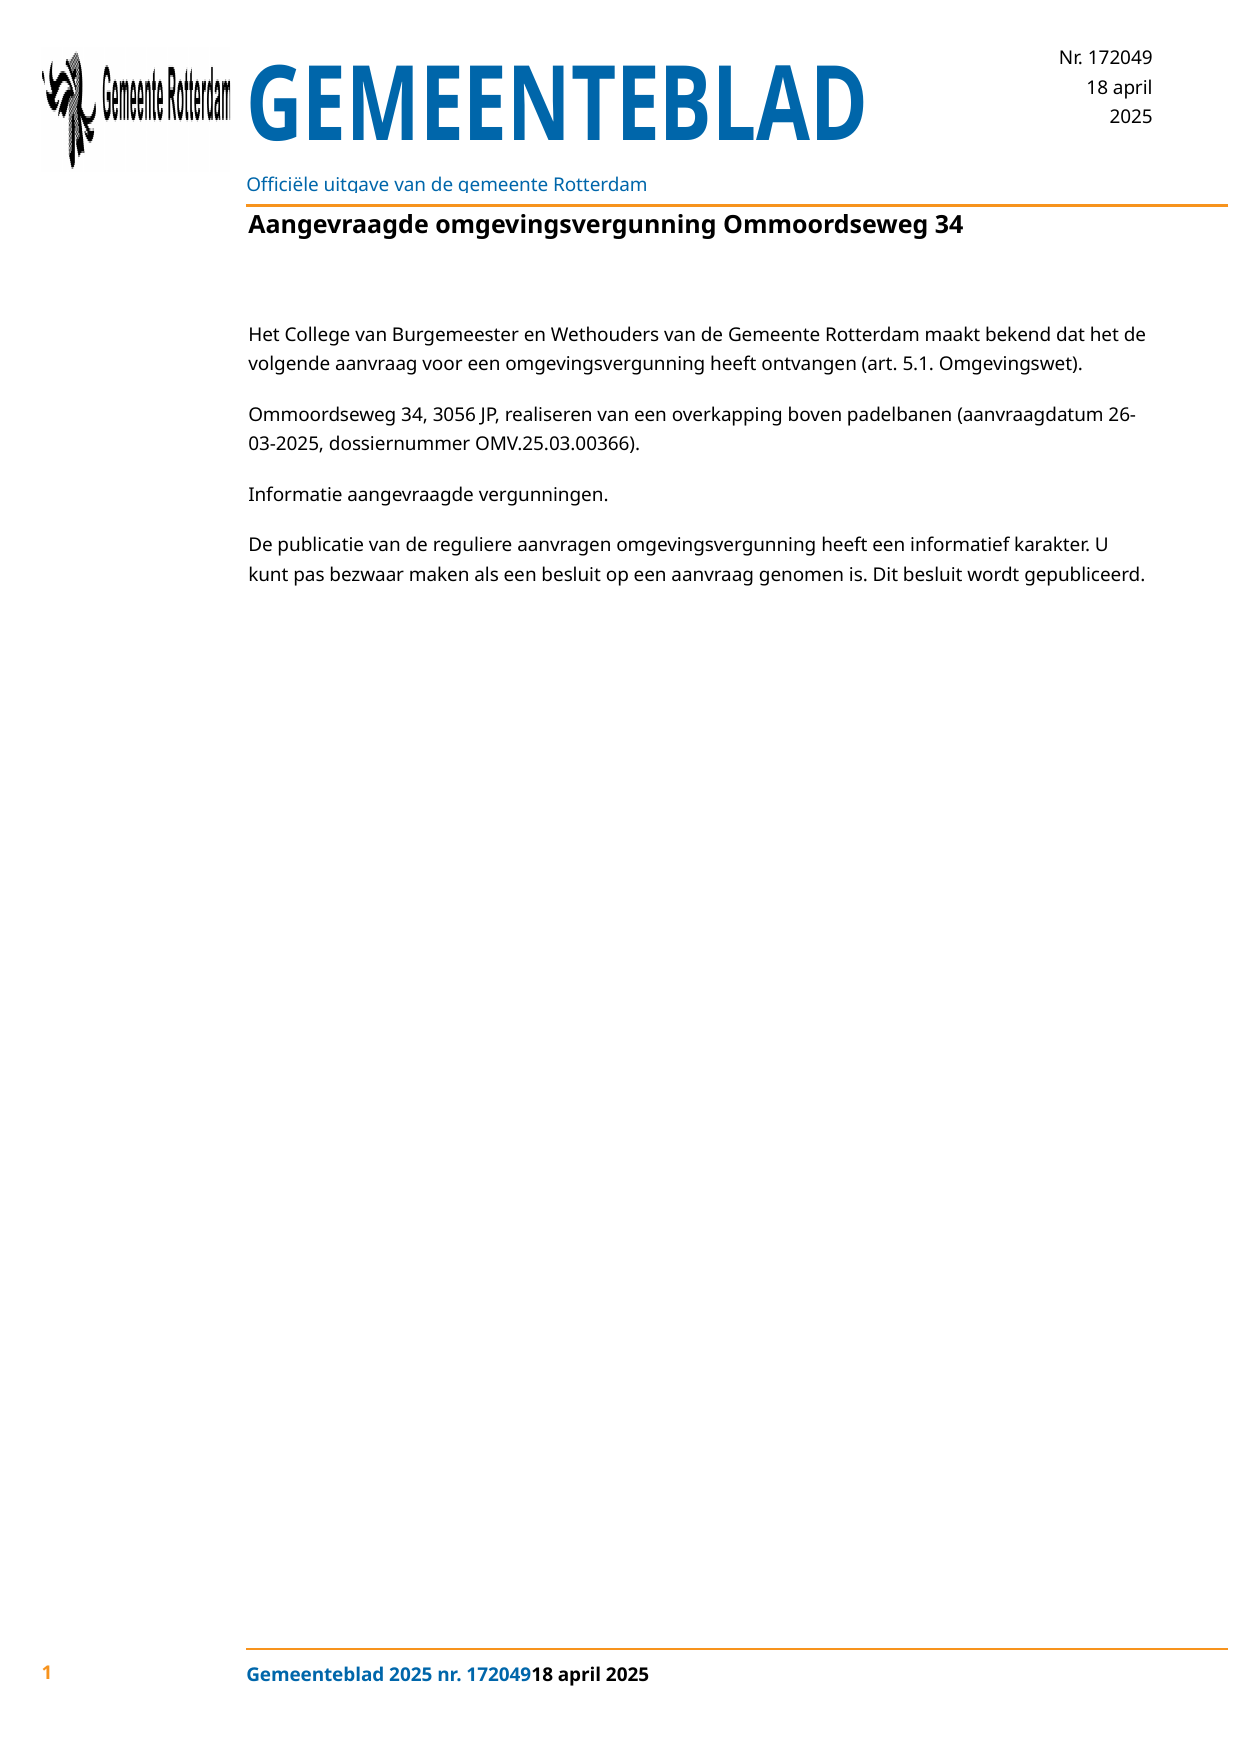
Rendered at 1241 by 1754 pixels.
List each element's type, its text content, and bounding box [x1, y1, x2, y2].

text Informatie aangevraagde vergunningen. [248, 481, 1152, 506]
text Aangevraagde omgevingsvergunning Ommoordseweg 34 [248, 207, 1152, 241]
picture [41, 47, 231, 172]
text Ommoordseweg 34, 3056 JP, realiseren van een overkapping boven padelbanen (aanvraagdatum 26-03-2025, dossiernummer OMV.25.03.00366). [248, 401, 1152, 456]
text De publicatie van de reguliere aanvragen omgevingsvergunning heeft een informatief karakter. U kunt pas bezwaar maken als een besluit op een aanvraag genomen is. Dit besluit wordt gepubliceerd. [248, 531, 1152, 586]
text Het College van Burgemeester en Wethouders van de Gemeente Rotterdam maakt bekend dat het de volgende aanvraag voor een omgevingsvergunning heeft ontvangen (art. 5.1. Omgevingswet). [248, 321, 1152, 376]
